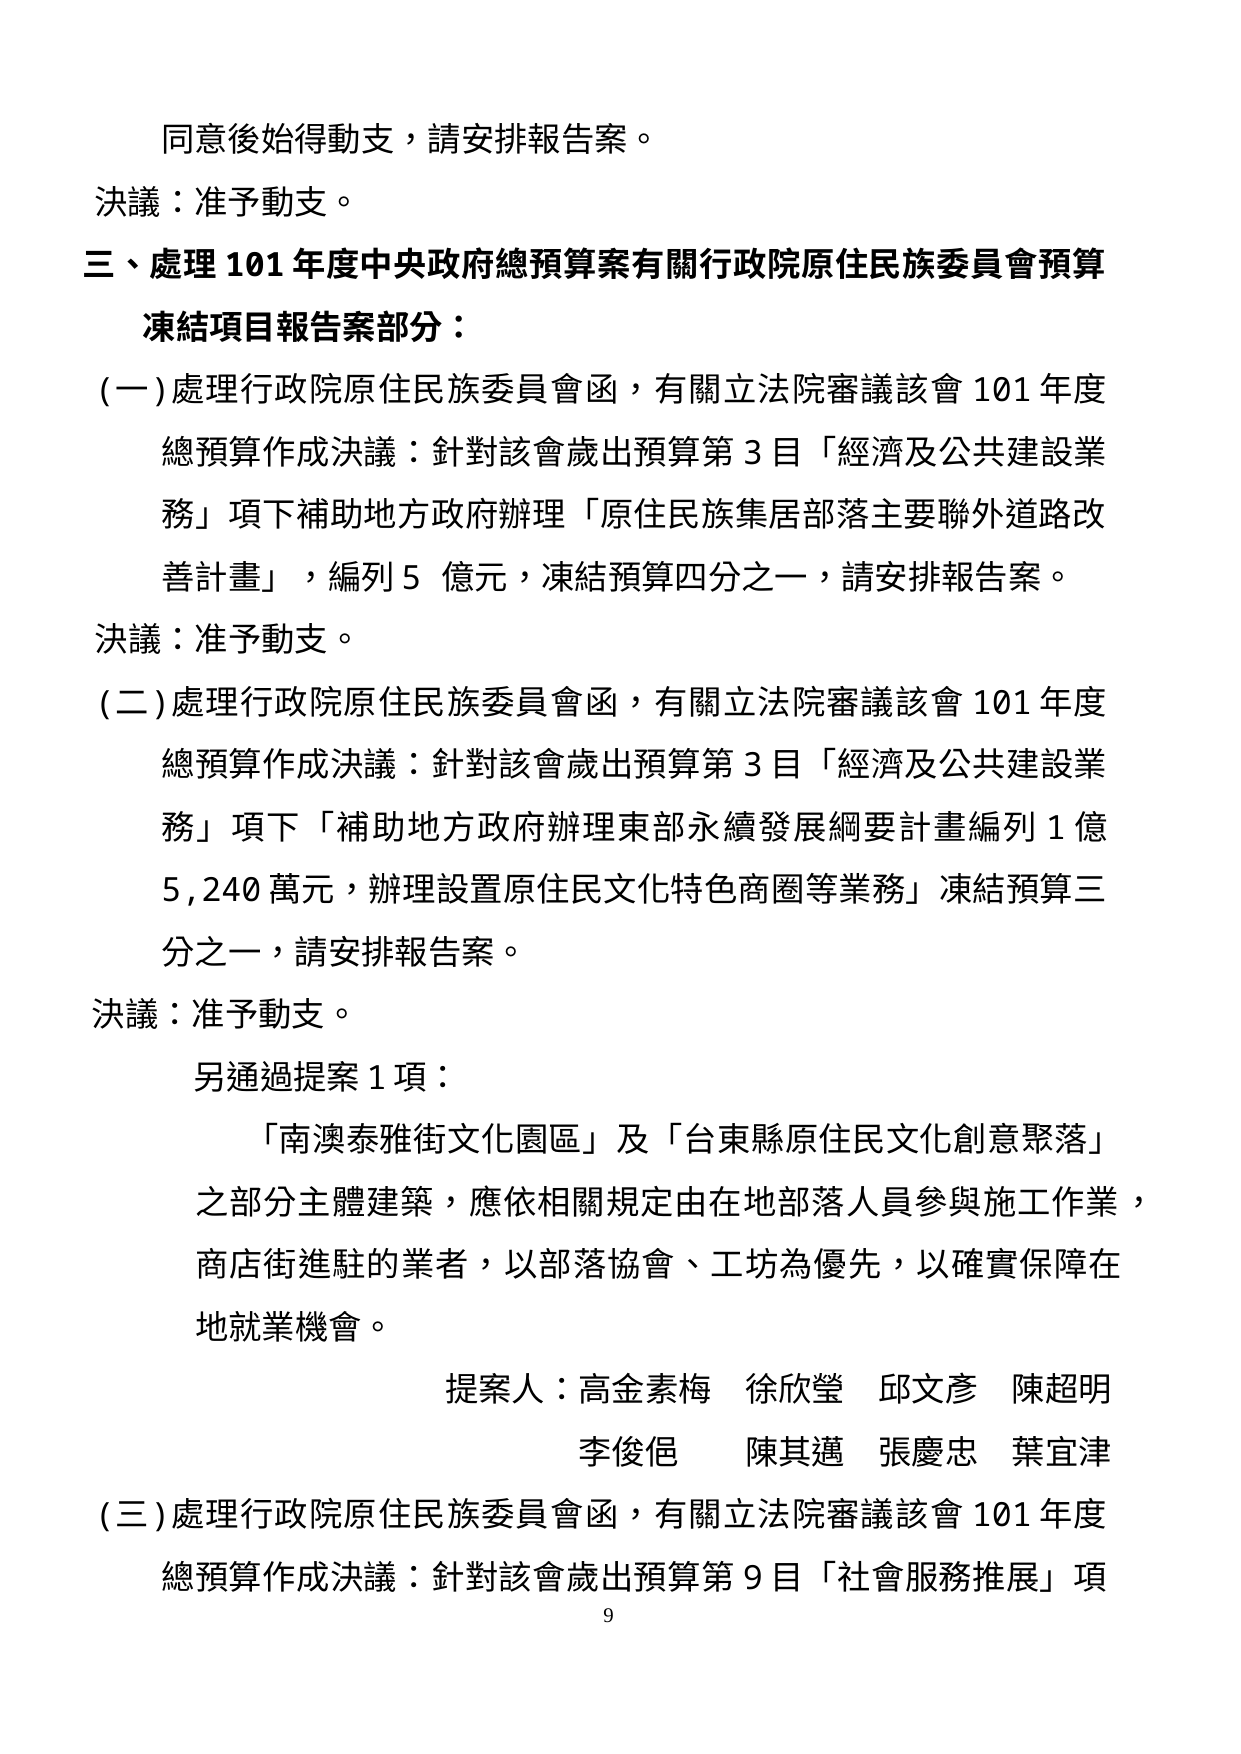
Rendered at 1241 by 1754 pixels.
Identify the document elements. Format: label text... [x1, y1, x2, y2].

text 另通過提案1項： [160, 1033, 1107, 1096]
text 三、處理101年度中央政府總預算案有關行政院原住民族委員會預算凍結項目報告案部分： [82, 221, 1107, 346]
text 決議：准予動支。 [94, 596, 1107, 658]
text (二)處理行政院原住民族委員會函，有關立法院審議該會101年度總預算作成決議：針對該會歲出預算第3目「經濟及公共建設業務」項下「補助地方政府辦理東部永續發展綱要計畫編列1億5,240萬元，辦理設置原住民文化特色商圈等業務」凍結預算三分之一，請安排報告案。 [94, 658, 1107, 971]
text 同意後始得動支，請安排報告案。 [94, 96, 1107, 158]
text (一)處理行政院原住民族委員會函，有關立法院審議該會101年度總預算作成決議：針對該會歲出預算第3目「經濟及公共建設業務」項下補助地方政府辦理「原住民族集居部落主要聯外道路改善計畫」，編列5 億元，凍結預算四分之一，請安排報告案。 [94, 346, 1107, 596]
text 決議：准予動支。 [91, 971, 1107, 1033]
text (三)處理行政院原住民族委員會函，有關立法院審議該會101年度總預算作成決議：針對該會歲出預算第9目「社會服務推展」項下「加強原住民醫療衛生保健服務經費」編列6億7,702萬元，凍結預算十分之一，請安排報告案。 [94, 1471, 1107, 1596]
text 提案人：高金素梅 徐欣瑩 邱文彥 陳超明 [445, 1346, 1198, 1408]
text 李俊俋 陳其邁 張慶忠 葉宜津 [578, 1408, 1198, 1471]
text 「南澳泰雅街文化園區」及「台東縣原住民文化創意聚落」之部分主體建築，應依相關規定由在地部落人員參與施工作業，商店街進駐的業者，以部落協會、工坊為優先，以確實保障在地就業機會。 [195, 1096, 1122, 1346]
text 決議：准予動支。 [94, 158, 1107, 221]
